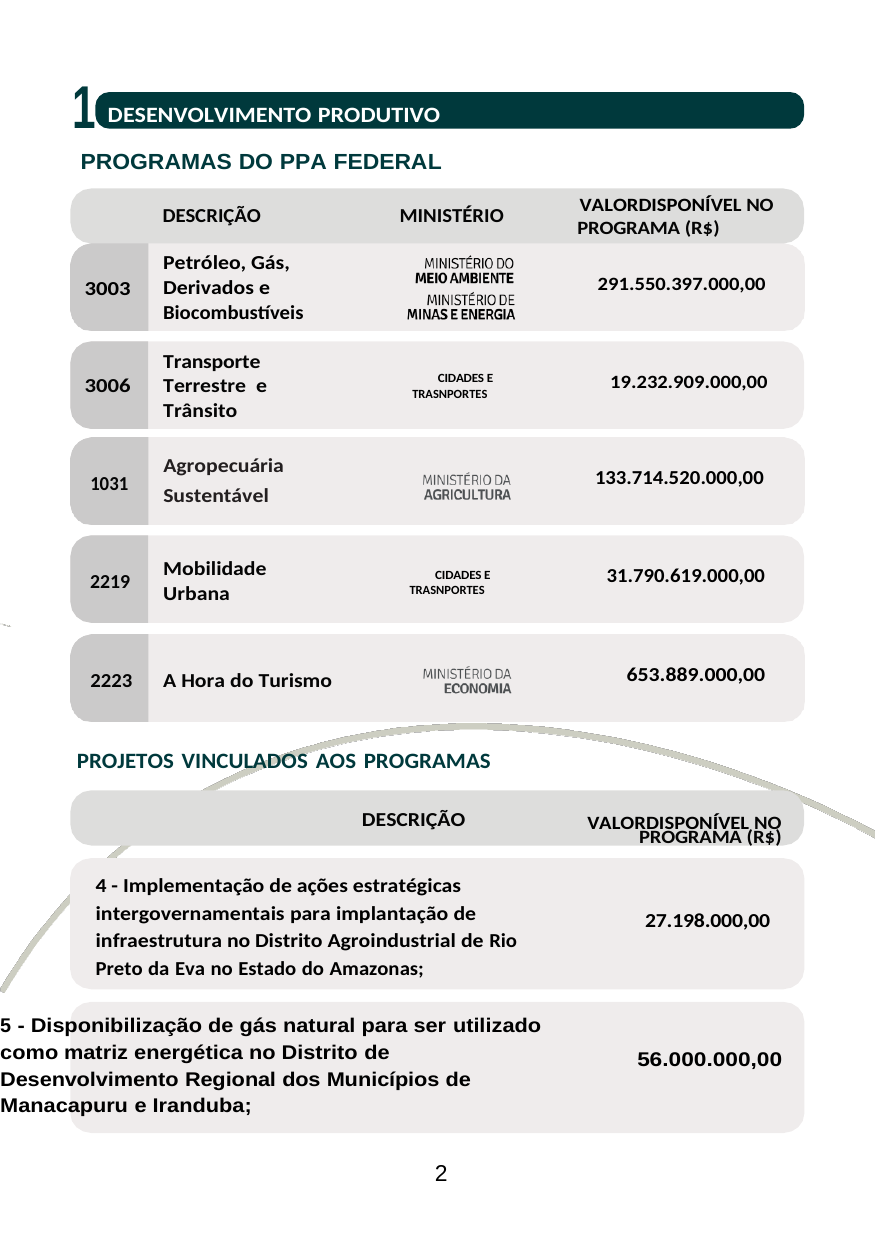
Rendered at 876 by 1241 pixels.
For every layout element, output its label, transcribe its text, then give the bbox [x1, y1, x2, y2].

subtitle 1 [72, 72, 875, 142]
list - Disponibilização de gás natural para ser utilizado como matriz energética no Distrito de Desenvolvimento Regional dos Municípios de Manacapuru e Iranduba; [0, 1014, 71, 1117]
subtitle PROGRAMAS DO PPA FEDERAL [80, 149, 875, 174]
text 56.000.000,00 [805, 1048, 875, 1070]
